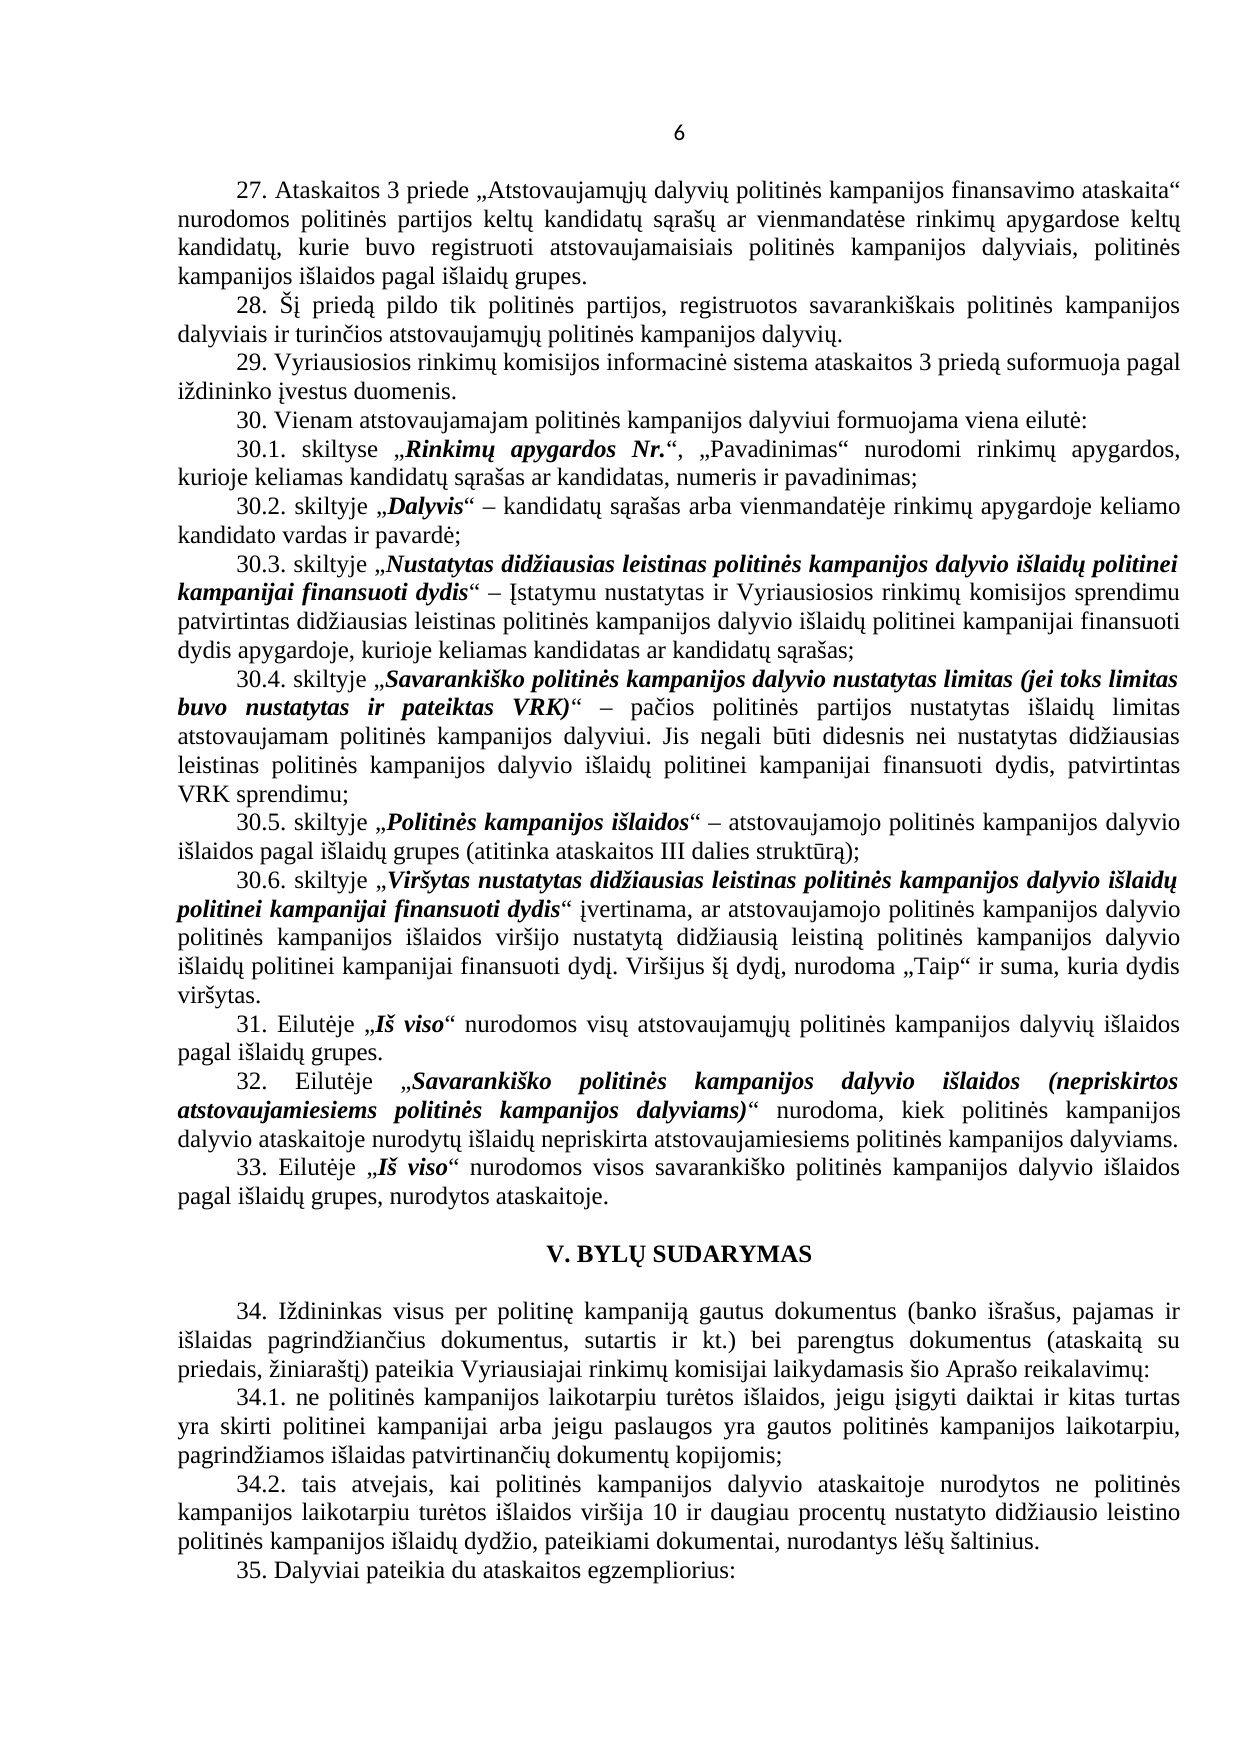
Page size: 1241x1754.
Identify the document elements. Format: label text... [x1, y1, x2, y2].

text 33. Eilutėje „Iš viso“ nurodomos visos savarankiško politinės kampanijos dalyvio išlaidos pagal išlaidų grupes, nurodytos ataskaitoje. [177, 1152, 1181, 1210]
text 28. Šį priedą pildo tik politinės partijos, registruotos savarankiškais politinės kampanijos dalyviais ir turinčios atstovaujamųjų politinės kampanijos dalyvių. [177, 290, 1181, 347]
text 30. Vienam atstovaujamajam politinės kampanijos dalyviui formuojama viena eilutė: [177, 405, 1181, 434]
text 30.5. skiltyje „Politinės kampanijos išlaidos“ – atstovaujamojo politinės kampanijos dalyvio išlaidos pagal išlaidų grupes (atitinka ataskaitos III dalies struktūrą); [177, 807, 1181, 865]
text 34.1. ne politinės kampanijos laikotarpiu turėtos išlaidos, jeigu įsigyti daiktai ir kitas turtas yra skirti politinei kampanijai arba jeigu paslaugos yra gautos politinės kampanijos laikotarpiu, pagrindžiamos išlaidas patvirtinančių dokumentų kopijomis; [177, 1382, 1181, 1469]
text 30.6. skiltyje „Viršytas nustatytas didžiausias leistinas politinės kampanijos dalyvio išlaidų politinei kampanijai finansuoti dydis“ įvertinama, ar atstovaujamojo politinės kampanijos dalyvio politinės kampanijos išlaidos viršijo nustatytą didžiausią leistiną politinės kampanijos dalyvio išlaidų politinei kampanijai finansuoti dydį. Viršijus šį dydį, nurodoma „Taip“ ir suma, kuria dydis viršytas. [177, 865, 1181, 1009]
text 29. Vyriausiosios rinkimų komisijos informacinė sistema ataskaitos 3 priedą suformuoja pagal iždininko įvestus duomenis. [177, 347, 1181, 405]
text 30.2. skiltyje „Dalyvis“ – kandidatų sąrašas arba vienmandatėje rinkimų apygardoje keliamo kandidato vardas ir pavardė; [177, 491, 1181, 549]
text V. BYLŲ SUDARYMAS [177, 1239, 1181, 1267]
text 30.4. skiltyje „Savarankiško politinės kampanijos dalyvio nustatytas limitas (jei toks limitas buvo nustatytas ir pateiktas VRK)“ – pačios politinės partijos nustatytas išlaidų limitas atstovaujamam politinės kampanijos dalyviui. Jis negali būti didesnis nei nustatytas didžiausias leistinas politinės kampanijos dalyvio išlaidų politinei kampanijai finansuoti dydis, patvirtintas VRK sprendimu; [177, 664, 1181, 807]
text 35. Dalyviai pateikia du ataskaitos egzempliorius: [177, 1555, 1181, 1584]
text 31. Eilutėje „Iš viso“ nurodomos visų atstovaujamųjų politinės kampanijos dalyvių išlaidos pagal išlaidų grupes. [177, 1009, 1181, 1066]
text 32. Eilutėje „Savarankiško politinės kampanijos dalyvio išlaidos (nepriskirtos atstovaujamiesiems politinės kampanijos dalyviams)“ nurodoma, kiek politinės kampanijos dalyvio ataskaitoje nurodytų išlaidų nepriskirta atstovaujamiesiems politinės kampanijos dalyviams. [177, 1066, 1181, 1152]
text 27. Ataskaitos 3 priede „Atstovaujamųjų dalyvių politinės kampanijos finansavimo ataskaita“ nurodomos politinės partijos keltų kandidatų sąrašų ar vienmandatėse rinkimų apygardose keltų kandidatų, kurie buvo registruoti atstovaujamaisiais politinės kampanijos dalyviais, politinės kampanijos išlaidos pagal išlaidų grupes. [177, 175, 1181, 290]
text 34.2. tais atvejais, kai politinės kampanijos dalyvio ataskaitoje nurodytos ne politinės kampanijos laikotarpiu turėtos išlaidos viršija 10 ir daugiau procentų nustatyto didžiausio leistino politinės kampanijos išlaidų dydžio, pateikiami dokumentai, nurodantys lėšų šaltinius. [177, 1469, 1181, 1555]
text 30.3. skiltyje „Nustatytas didžiausias leistinas politinės kampanijos dalyvio išlaidų politinei kampanijai finansuoti dydis“ – Įstatymu nustatytas ir Vyriausiosios rinkimų komisijos sprendimu patvirtintas didžiausias leistinas politinės kampanijos dalyvio išlaidų politinei kampanijai finansuoti dydis apygardoje, kurioje keliamas kandidatas ar kandidatų sąrašas; [177, 549, 1181, 664]
text 30.1. skiltyse „Rinkimų apygardos Nr.“, „Pavadinimas“ nurodomi rinkimų apygardos, kurioje keliamas kandidatų sąrašas ar kandidatas, numeris ir pavadinimas; [177, 434, 1181, 491]
text 34. Iždininkas visus per politinę kampaniją gautus dokumentus (banko išrašus, pajamas ir išlaidas pagrindžiančius dokumentus, sutartis ir kt.) bei parengtus dokumentus (ataskaitą su priedais, žiniaraštį) pateikia Vyriausiajai rinkimų komisijai laikydamasis šio Aprašo reikalavimų: [177, 1296, 1181, 1382]
